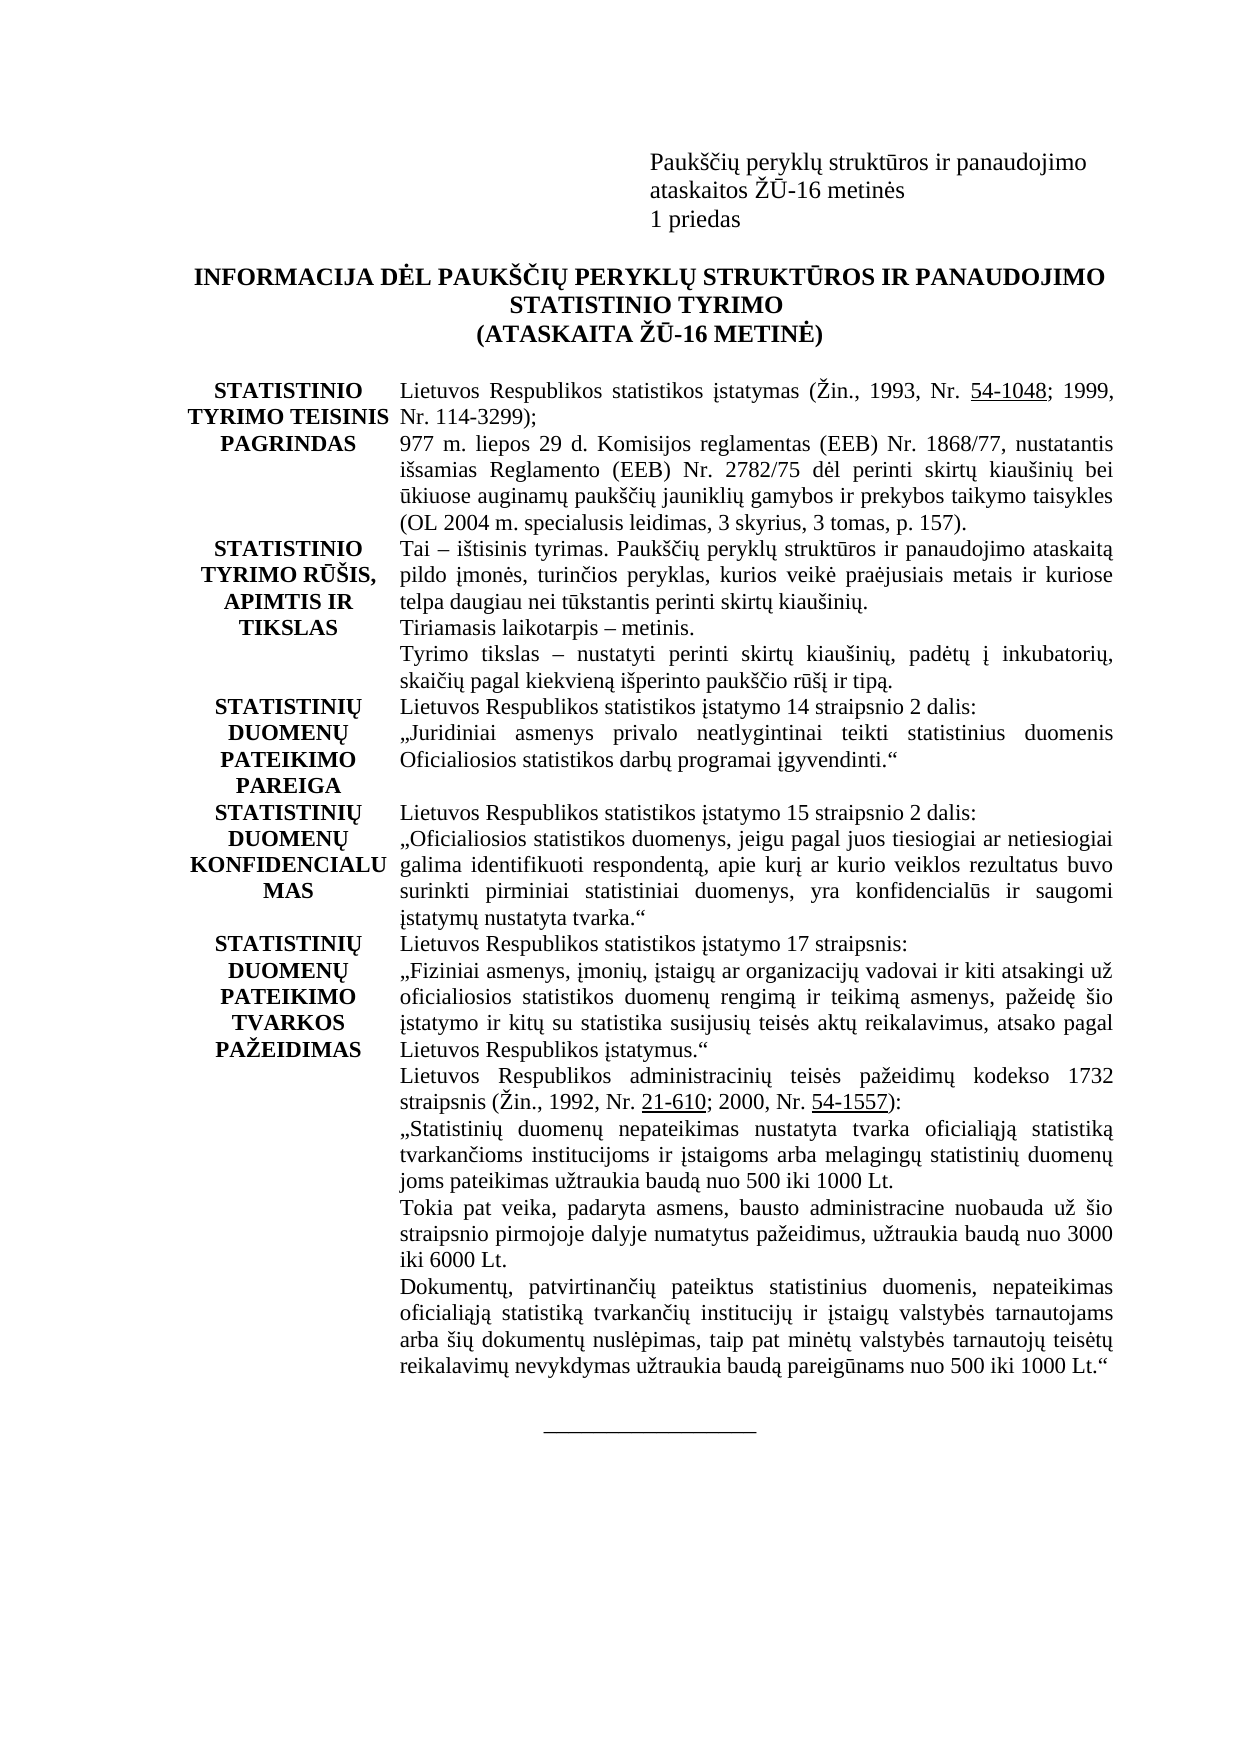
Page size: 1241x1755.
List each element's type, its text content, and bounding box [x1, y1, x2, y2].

table_cell STATISTINIŲ DUOMENŲ PATEIKIMO TVARKOS PAŽEIDIMAS [181, 930, 395, 1378]
text Paukščių peryklų struktūros ir panaudojimo ataskaitos ŽŪ-16 metinės [649, 147, 1122, 204]
table_header STATISTINIO TYRIMO TEISINIS PAGRINDAS [181, 377, 395, 535]
text _________________ [177, 1407, 1122, 1436]
table_cell Lietuvos Respublikos statistikos įstatymo 14 straipsnio 2 dalis: „Juridiniai asmenys privalo neatlygintinai teikti statistinius duomenis Oficialiosios statistikos darbų programai įgyvendinti.“ [395, 693, 1118, 798]
text INFORMACIJA DĖL PAUKŠČIŲ PERYKLŲ STRUKTŪROS IR PANAUDOJIMO STATISTINIO TYRIMO (ATASKAITA ŽŪ-16 METINĖ) [177, 262, 1122, 348]
text 1 priedas [649, 204, 1122, 233]
table_cell STATISTINIO TYRIMO RŪŠIS, APIMTIS IR TIKSLAS [181, 535, 395, 693]
table_cell STATISTINIŲ DUOMENŲ KONFIDENCIALUMAS [181, 799, 395, 930]
